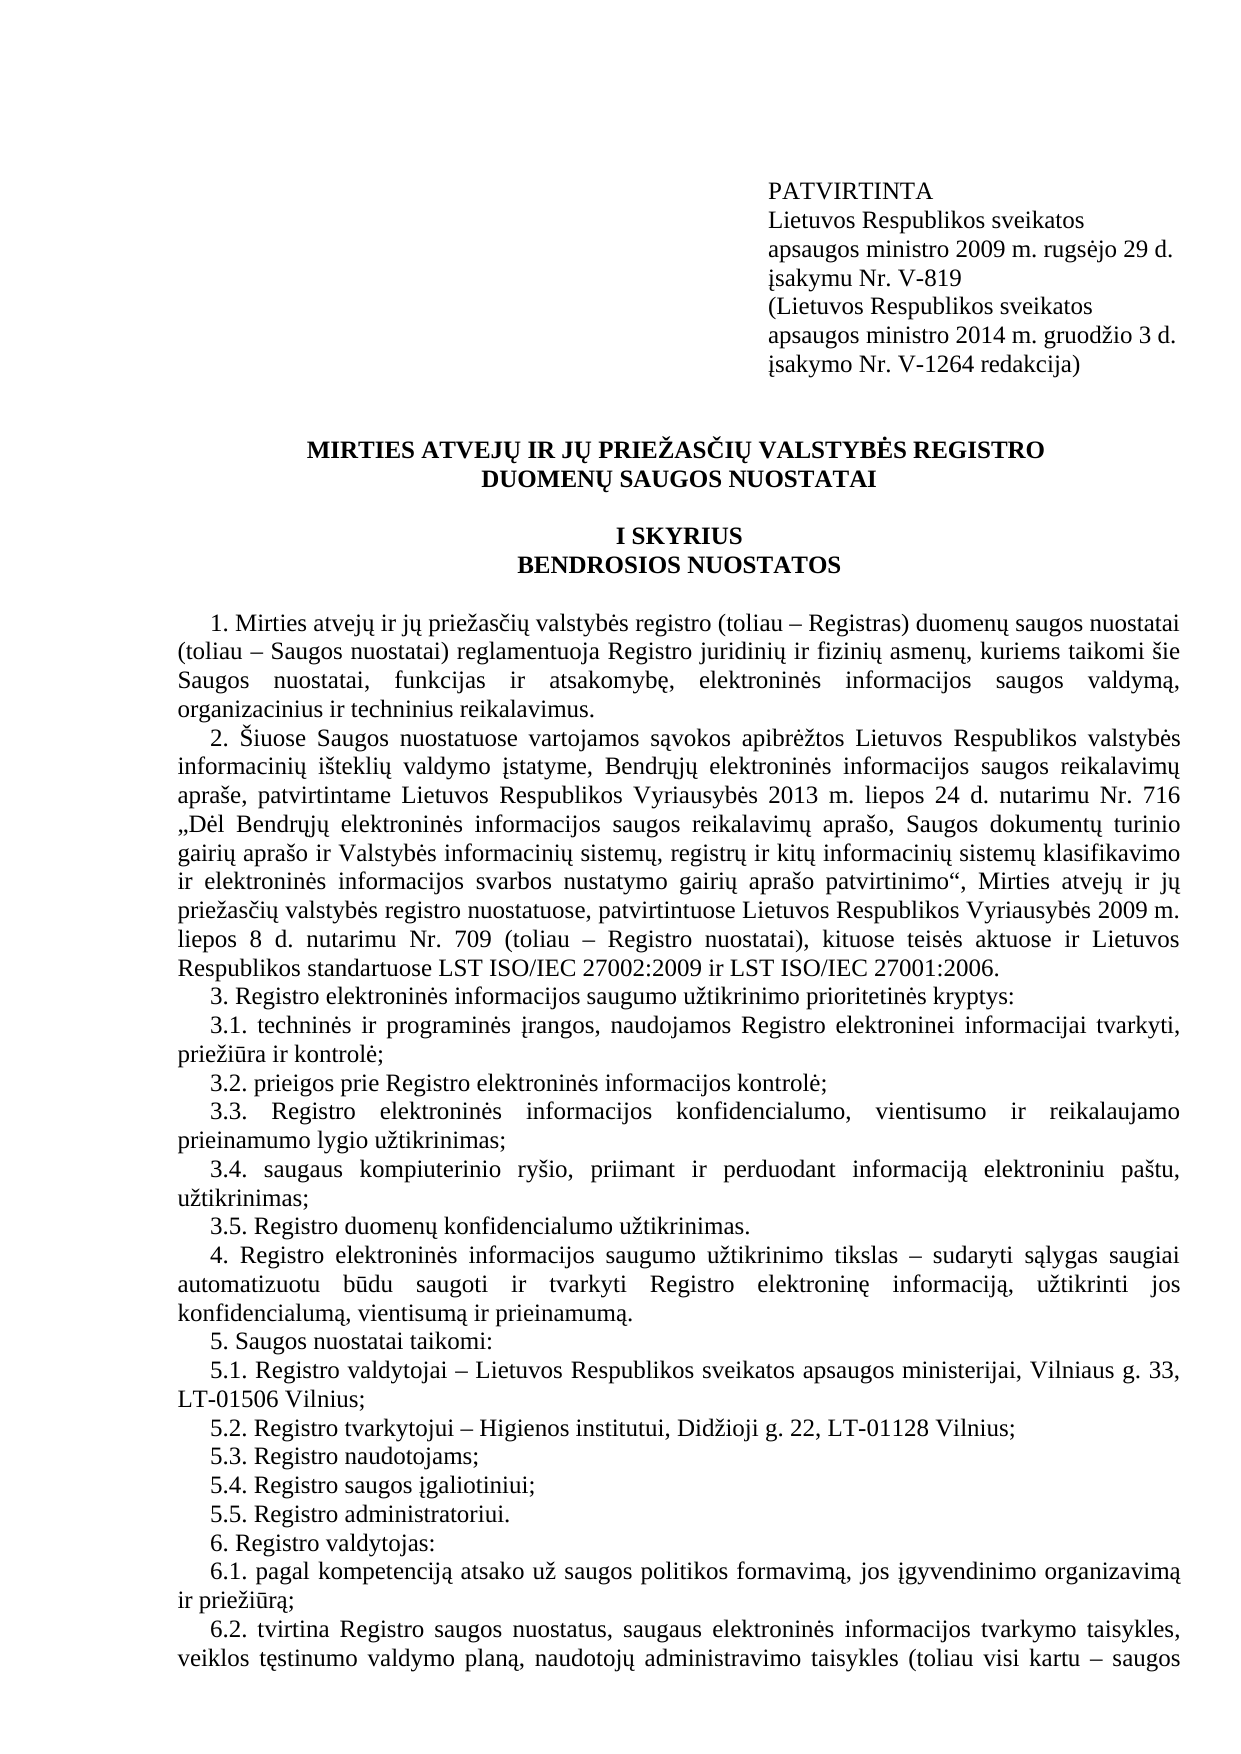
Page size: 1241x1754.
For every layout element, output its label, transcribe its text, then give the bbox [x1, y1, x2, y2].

text 3.3. Registro elektroninės informacijos konfidencialumo, vientisumo ir reikalaujamo prieinamumo lygio užtikrinimas; [177, 1096, 1181, 1154]
text 3.1. techninės ir programinės įrangos, naudojamos Registro elektroninei informacijai tvarkyti, priežiūra ir kontrolė; [177, 1010, 1181, 1068]
text 5.1. Registro valdytojai – Lietuvos Respublikos sveikatos apsaugos ministerijai, Vilniaus g. 33, LT-01506 Vilnius; [177, 1355, 1181, 1413]
text Lietuvos Respublikos sveikatos apsaugos ministro 2009 m. rugsėjo 29 d. [768, 205, 1181, 263]
text 6.2. tvirtina Registro saugos nuostatus, saugaus elektroninės informacijos tvarkymo taisykles, veiklos tęstinumo valdymo planą, naudotojų administravimo taisykles (toliau visi kartu – saugos [177, 1614, 1181, 1671]
text duomenų SAUGOS NUOSTATAI [177, 464, 1181, 493]
text 5. Saugos nuostatai taikomi: [177, 1326, 1181, 1355]
text 4. Registro elektroninės informacijos saugumo užtikrinimo tikslas – sudaryti sąlygas saugiai automatizuotu būdu saugoti ir tvarkyti Registro elektroninę informaciją, užtikrinti jos konfidencialumą, vientisumą ir prieinamumą. [177, 1240, 1181, 1326]
text BENDROSIOS NUOSTATOS [177, 550, 1181, 579]
text MIRTIES ATVEJŲ IR JŲ PRIEŽASČIŲ VALSTYBĖS REGISTRO [177, 435, 1181, 464]
text 3. Registro elektroninės informacijos saugumo užtikrinimo prioritetinės kryptys: [177, 981, 1181, 1010]
text įsakymu Nr. V-819 [768, 263, 1181, 291]
text 5.2. Registro tvarkytojui – Higienos institutui, Didžioji g. 22, LT-01128 Vilnius; [177, 1413, 1181, 1441]
text 3.4. saugaus kompiuterinio ryšio, priimant ir perduodant informaciją elektroniniu paštu, užtikrinimas; [177, 1154, 1181, 1211]
text 5.4. Registro saugos įgaliotiniui; [177, 1470, 1181, 1499]
text 6. Registro valdytojas: [177, 1528, 1181, 1556]
text 3.5. Registro duomenų konfidencialumo užtikrinimas. [177, 1211, 1181, 1240]
text (Lietuvos Respublikos sveikatos apsaugos ministro 2014 m. gruodžio 3 d. įsakymo Nr. V-1264 redakcija) [768, 291, 1181, 378]
text 6.1. pagal kompetenciją atsako už saugos politikos formavimą, jos įgyvendinimo organizavimą ir priežiūrą; [177, 1556, 1181, 1614]
text 5.3. Registro naudotojams; [177, 1441, 1181, 1470]
text 5.5. Registro administratoriui. [177, 1499, 1181, 1528]
text I SKYRIUS [177, 521, 1181, 550]
text PATVIRTINTA [768, 176, 1181, 205]
text 2. Šiuose Saugos nuostatuose vartojamos sąvokos apibrėžtos Lietuvos Respublikos valstybės informacinių išteklių valdymo įstatyme, Bendrųjų elektroninės informacijos saugos reikalavimų apraše, patvirtintame Lietuvos Respublikos Vyriausybės 2013 m. liepos 24 d. nutarimu Nr. 716 „Dėl Bendrųjų elektroninės informacijos saugos reikalavimų aprašo, Saugos dokumentų turinio gairių aprašo ir Valstybės informacinių sistemų, registrų ir kitų informacinių sistemų klasifikavimo ir elektroninės informacijos svarbos nustatymo gairių aprašo patvirtinimo“, Mirties atvejų ir jų priežasčių valstybės registro nuostatuose, patvirtintuose Lietuvos Respublikos Vyriausybės 2009 m. liepos 8 d. nutarimu Nr. 709 (toliau – Registro nuostatai), kituose teisės aktuose ir Lietuvos Respublikos standartuose LST ISO/IEC 27002:2009 ir LST ISO/IEC 27001:2006. [177, 723, 1181, 981]
text 3.2. prieigos prie Registro elektroninės informacijos kontrolė; [177, 1068, 1181, 1096]
text 1. Mirties atvejų ir jų priežasčių valstybės registro (toliau – Registras) duomenų saugos nuostatai (toliau – Saugos nuostatai) reglamentuoja Registro juridinių ir fizinių asmenų, kuriems taikomi šie Saugos nuostatai, funkcijas ir atsakomybę, elektroninės informacijos saugos valdymą, organizacinius ir techninius reikalavimus. [177, 608, 1181, 723]
